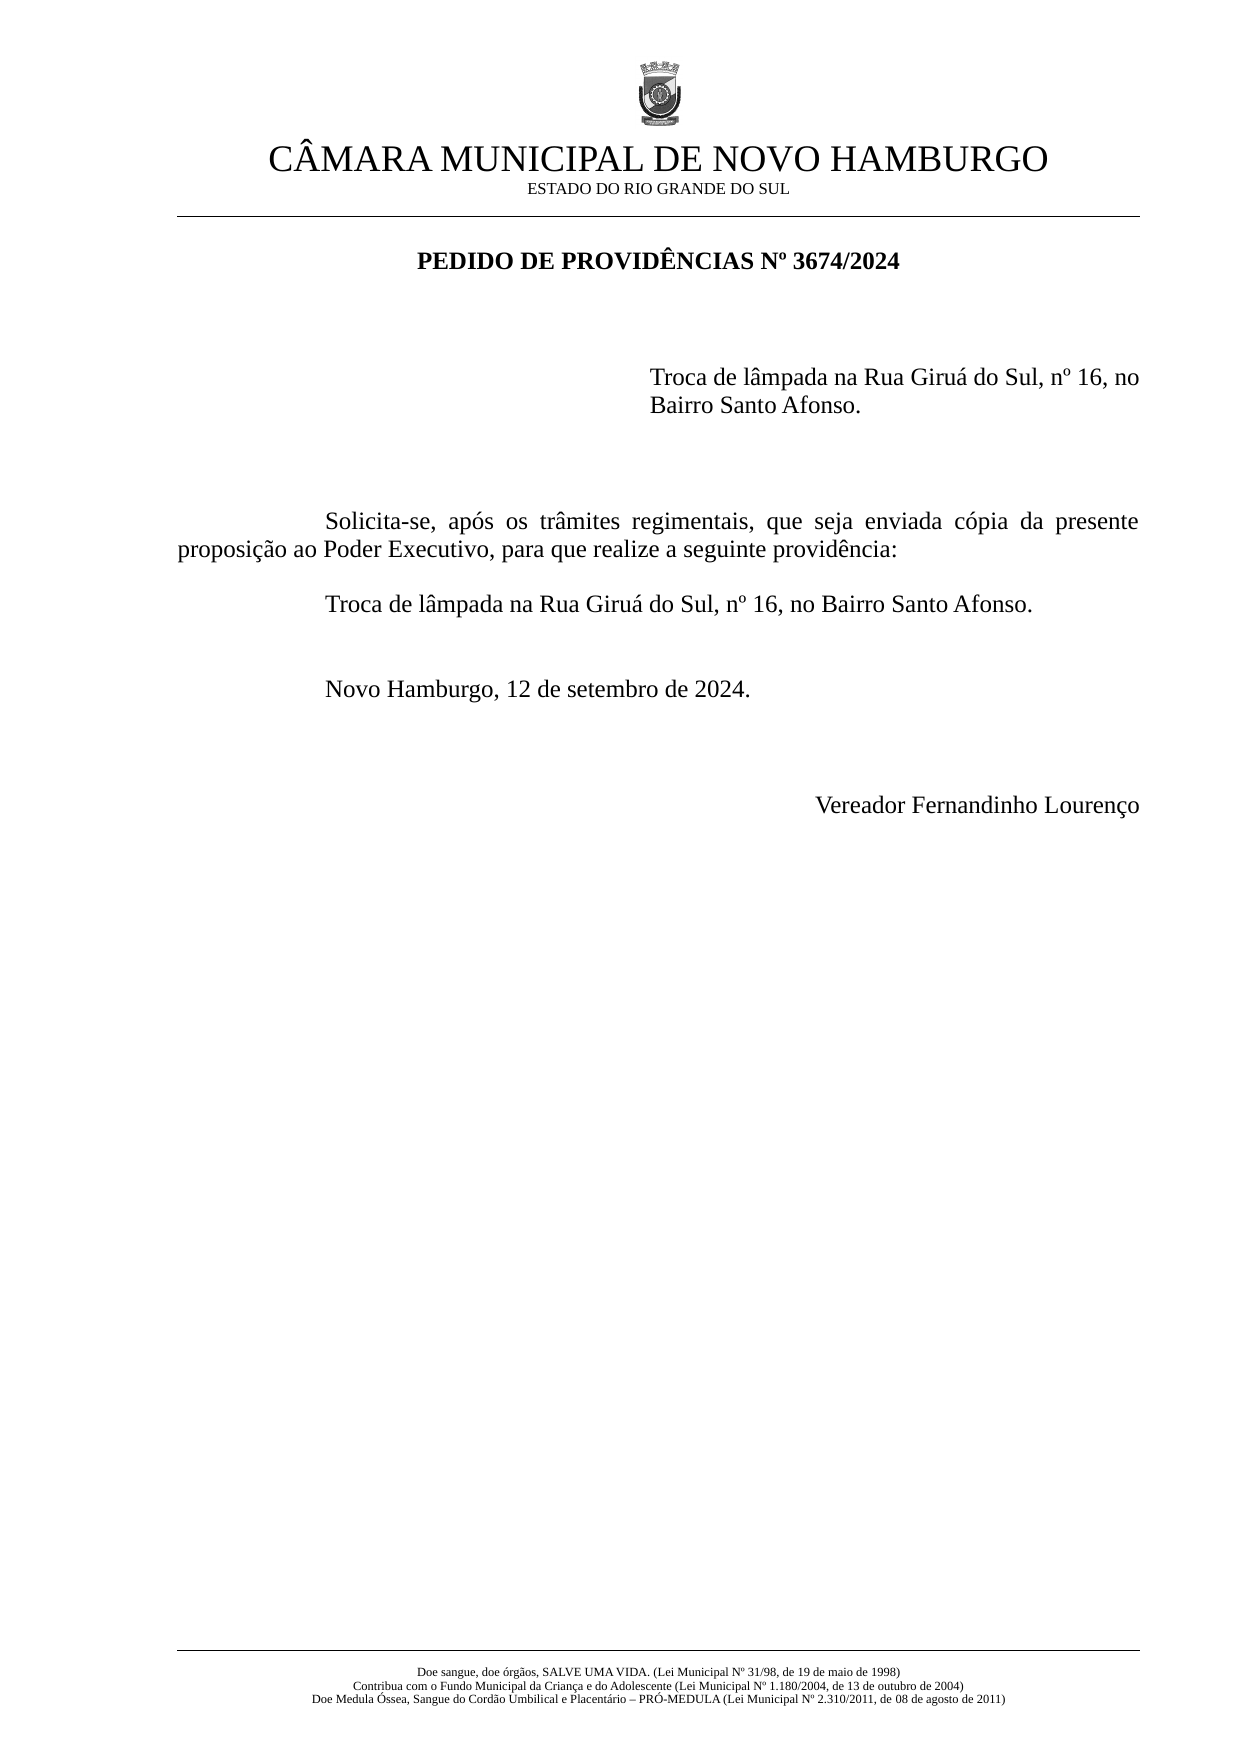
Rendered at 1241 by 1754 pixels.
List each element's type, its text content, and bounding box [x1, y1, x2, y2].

text Solicita-se, após os trâmites regimentais, que seja enviada cópia da presente proposição ao Poder Executivo, para que realize a seguinte providência: [177, 507, 1140, 562]
text Novo Hamburgo, 12 de setembro de 2024. [177, 675, 1140, 703]
list Troca de lâmpada na Rua Giruá do Sul, nº 16, no Bairro Santo Afonso. [177, 590, 1140, 618]
list Troca de lâmpada na Rua Giruá do Sul, nº 16, no Bairro Santo Afonso. [649, 363, 1140, 418]
text PEDIDO DE PROVIDÊNCIAS Nº 3674/2024 [177, 247, 1140, 274]
text Vereador Fernandinho Lourenço [649, 791, 1140, 819]
